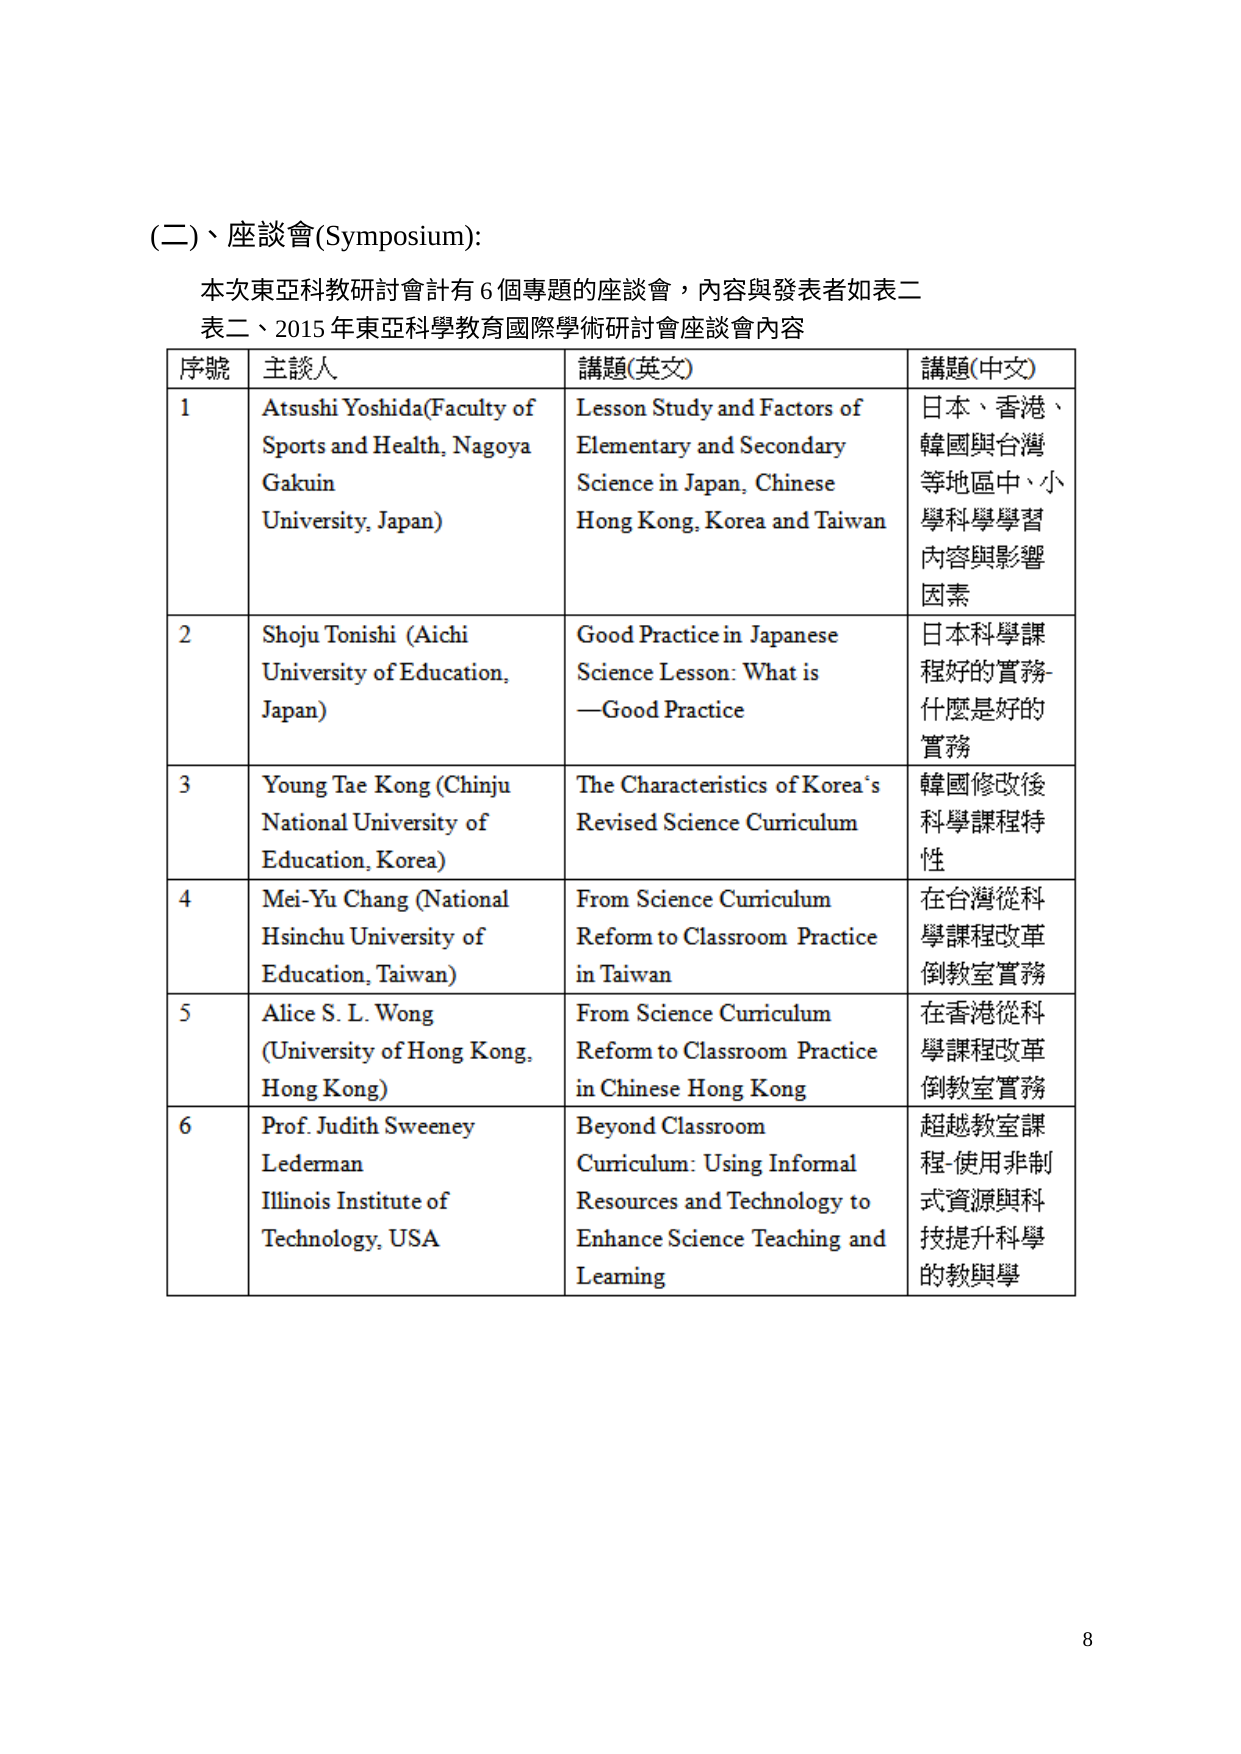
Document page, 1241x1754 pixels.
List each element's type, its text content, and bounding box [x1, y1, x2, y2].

text 表二、2015年東亞科學教育國際學術研討會座談會內容 [150, 307, 1093, 345]
text (二)、座談會(Symposium): [150, 195, 1093, 270]
text 本次東亞科教研討會計有6個專題的座談會，內容與發表者如表二 [150, 270, 1093, 307]
picture [162, 345, 1080, 1303]
